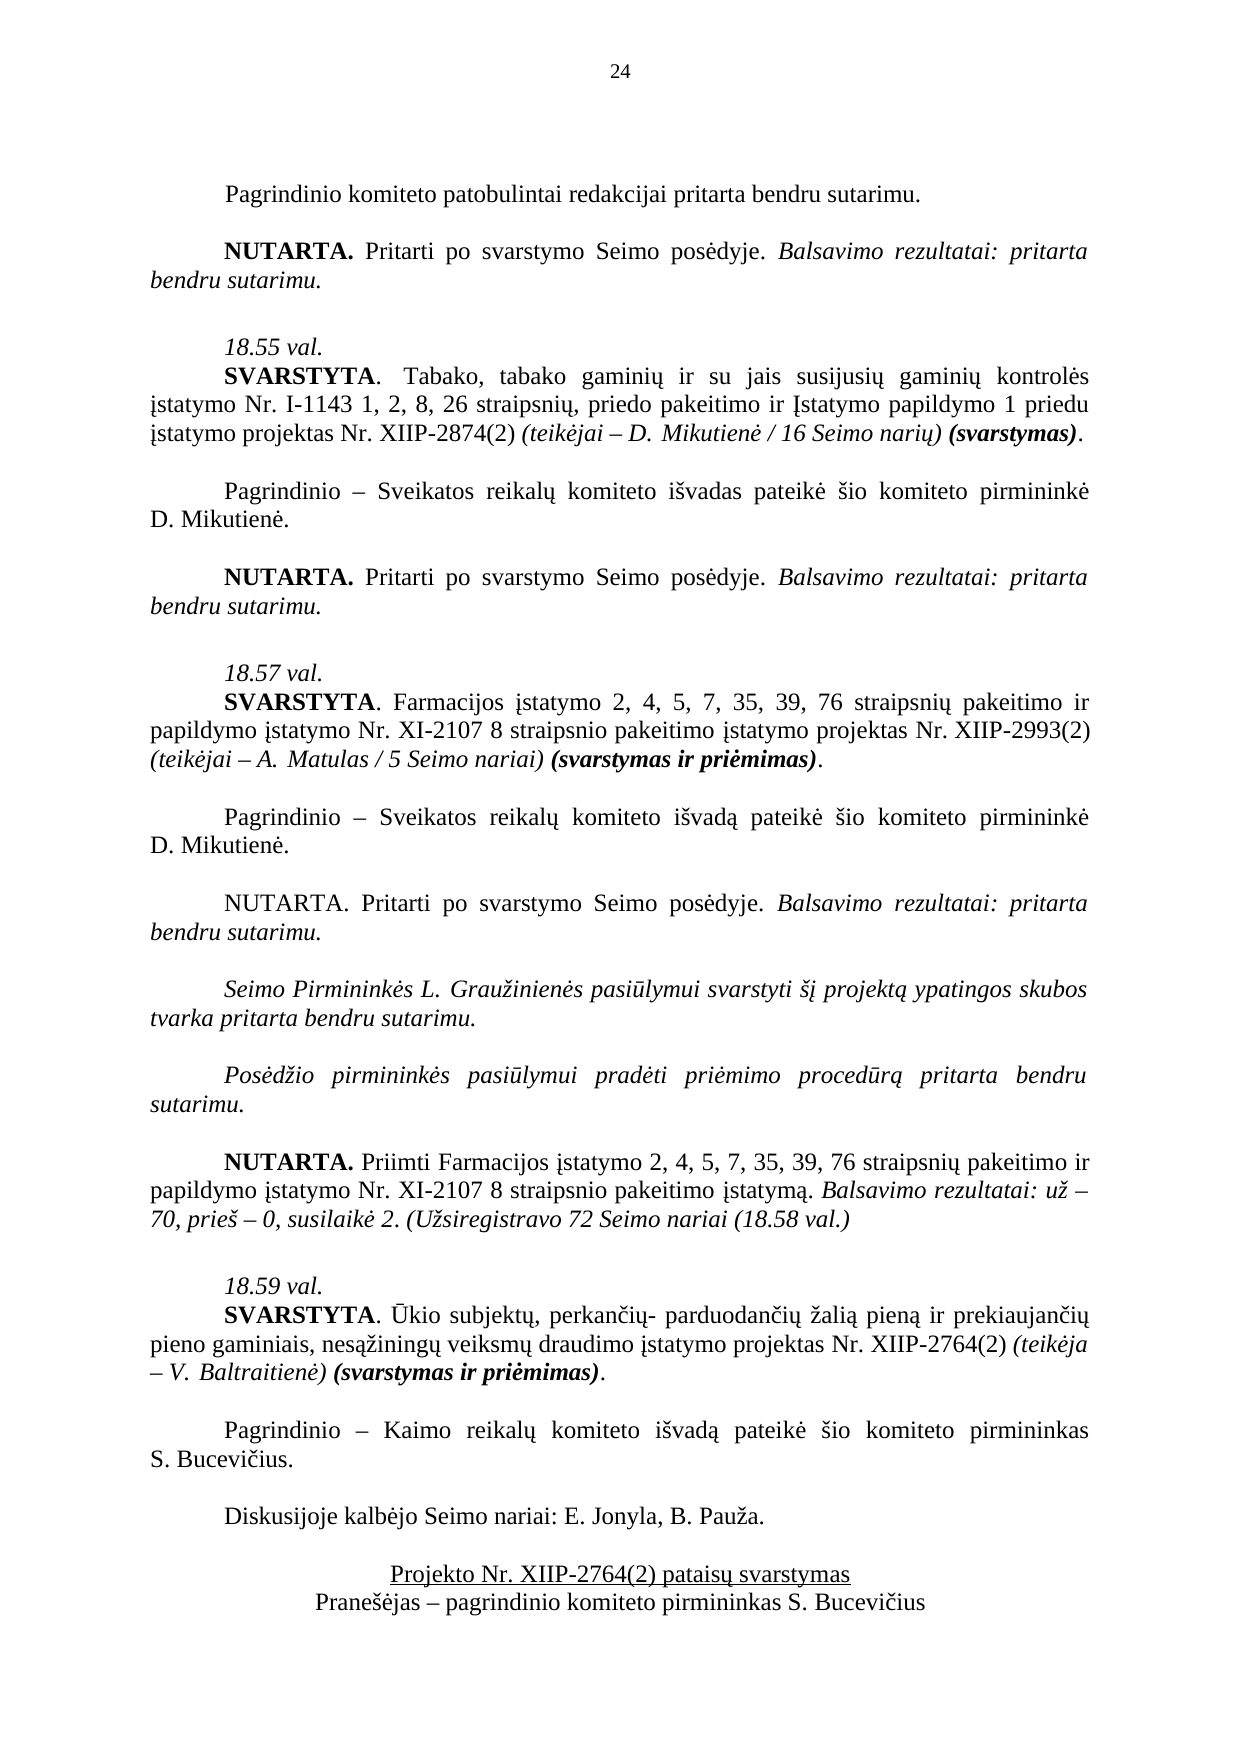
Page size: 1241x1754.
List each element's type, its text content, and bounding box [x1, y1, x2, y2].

text NUTARTA. Pritarti po svarstymo Seimo posėdyje. Balsavimo rezultatai: pritarta bendru sutarimu. [150, 236, 1090, 294]
text Pagrindinio – Sveikatos reikalų komiteto išvadas pateikė šio komiteto pirmininkė D. Mikutienė. [150, 476, 1090, 533]
text Pagrindinio – Kaimo reikalų komiteto išvadą pateikė šio komiteto pirmininkas S. Bucevičius. [150, 1415, 1090, 1472]
text SVARSTYTA. Farmacijos įstatymo 2, 4, 5, 7, 35, 39, 76 straipsnių pakeitimo ir papildymo įstatymo Nr. XI-2107 8 straipsnio pakeitimo įstatymo projektas Nr. XIIP-2993(2) (teikėjai – A. Matulas / 5 Seimo nariai) (svarstymas ir priėmimas). [150, 687, 1090, 773]
text 18.59 val. [150, 1271, 1090, 1300]
text Seimo Pirmininkės L. Graužinienės pasiūlymui svarstyti šį projektą ypatingos skubos tvarka pritarta bendru sutarimu. [150, 974, 1090, 1032]
text 18.55 val. [150, 332, 1090, 361]
text 18.57 val. [150, 658, 1090, 687]
text Pranešėjas – pagrindinio komiteto pirmininkas S. Bucevičius [150, 1587, 1090, 1616]
text Diskusijoje kalbėjo Seimo nariai: E. Jonyla, B. Pauža. [150, 1501, 1090, 1530]
subtitle Projekto Nr. XIIP-2764(2) pataisų svarstymas [150, 1559, 1090, 1587]
text SVARSTYTA. Tabako, tabako gaminių ir su jais susijusių gaminių kontrolės įstatymo Nr. I-1143 1, 2, 8, 26 straipsnių, priedo pakeitimo ir Įstatymo papildymo 1 priedu įstatymo projektas Nr. XIIP-2874(2) (teikėjai – D. Mikutienė / 16 Seimo narių) (svarstymas). [150, 361, 1090, 447]
text NUTARTA. Priimti Farmacijos įstatymo 2, 4, 5, 7, 35, 39, 76 straipsnių pakeitimo ir papildymo įstatymo Nr. XI-2107 8 straipsnio pakeitimo įstatymą. Balsavimo rezultatai: už – 70, prieš – 0, susilaikė 2. (Užsiregistravo 72 Seimo nariai (18.58 val.) [150, 1147, 1090, 1233]
text Pagrindinio – Sveikatos reikalų komiteto išvadą pateikė šio komiteto pirmininkė D. Mikutienė. [150, 802, 1090, 859]
text Posėdžio pirmininkės pasiūlymui pradėti priėmimo procedūrą pritarta bendru sutarimu. [150, 1060, 1090, 1118]
text NUTARTA. Pritarti po svarstymo Seimo posėdyje. Balsavimo rezultatai: pritarta bendru sutarimu. [150, 888, 1090, 945]
text Pagrindinio komiteto patobulintai redakcijai pritarta bendru sutarimu. [150, 179, 1090, 207]
text NUTARTA. Pritarti po svarstymo Seimo posėdyje. Balsavimo rezultatai: pritarta bendru sutarimu. [150, 562, 1090, 619]
text SVARSTYTA. Ūkio subjektų, perkančių- parduodančių žalią pieną ir prekiaujančių pieno gaminiais, nesąžiningų veiksmų draudimo įstatymo projektas Nr. XIIP-2764(2) (teikėja – V. Baltraitienė) (svarstymas ir priėmimas). [150, 1300, 1090, 1386]
